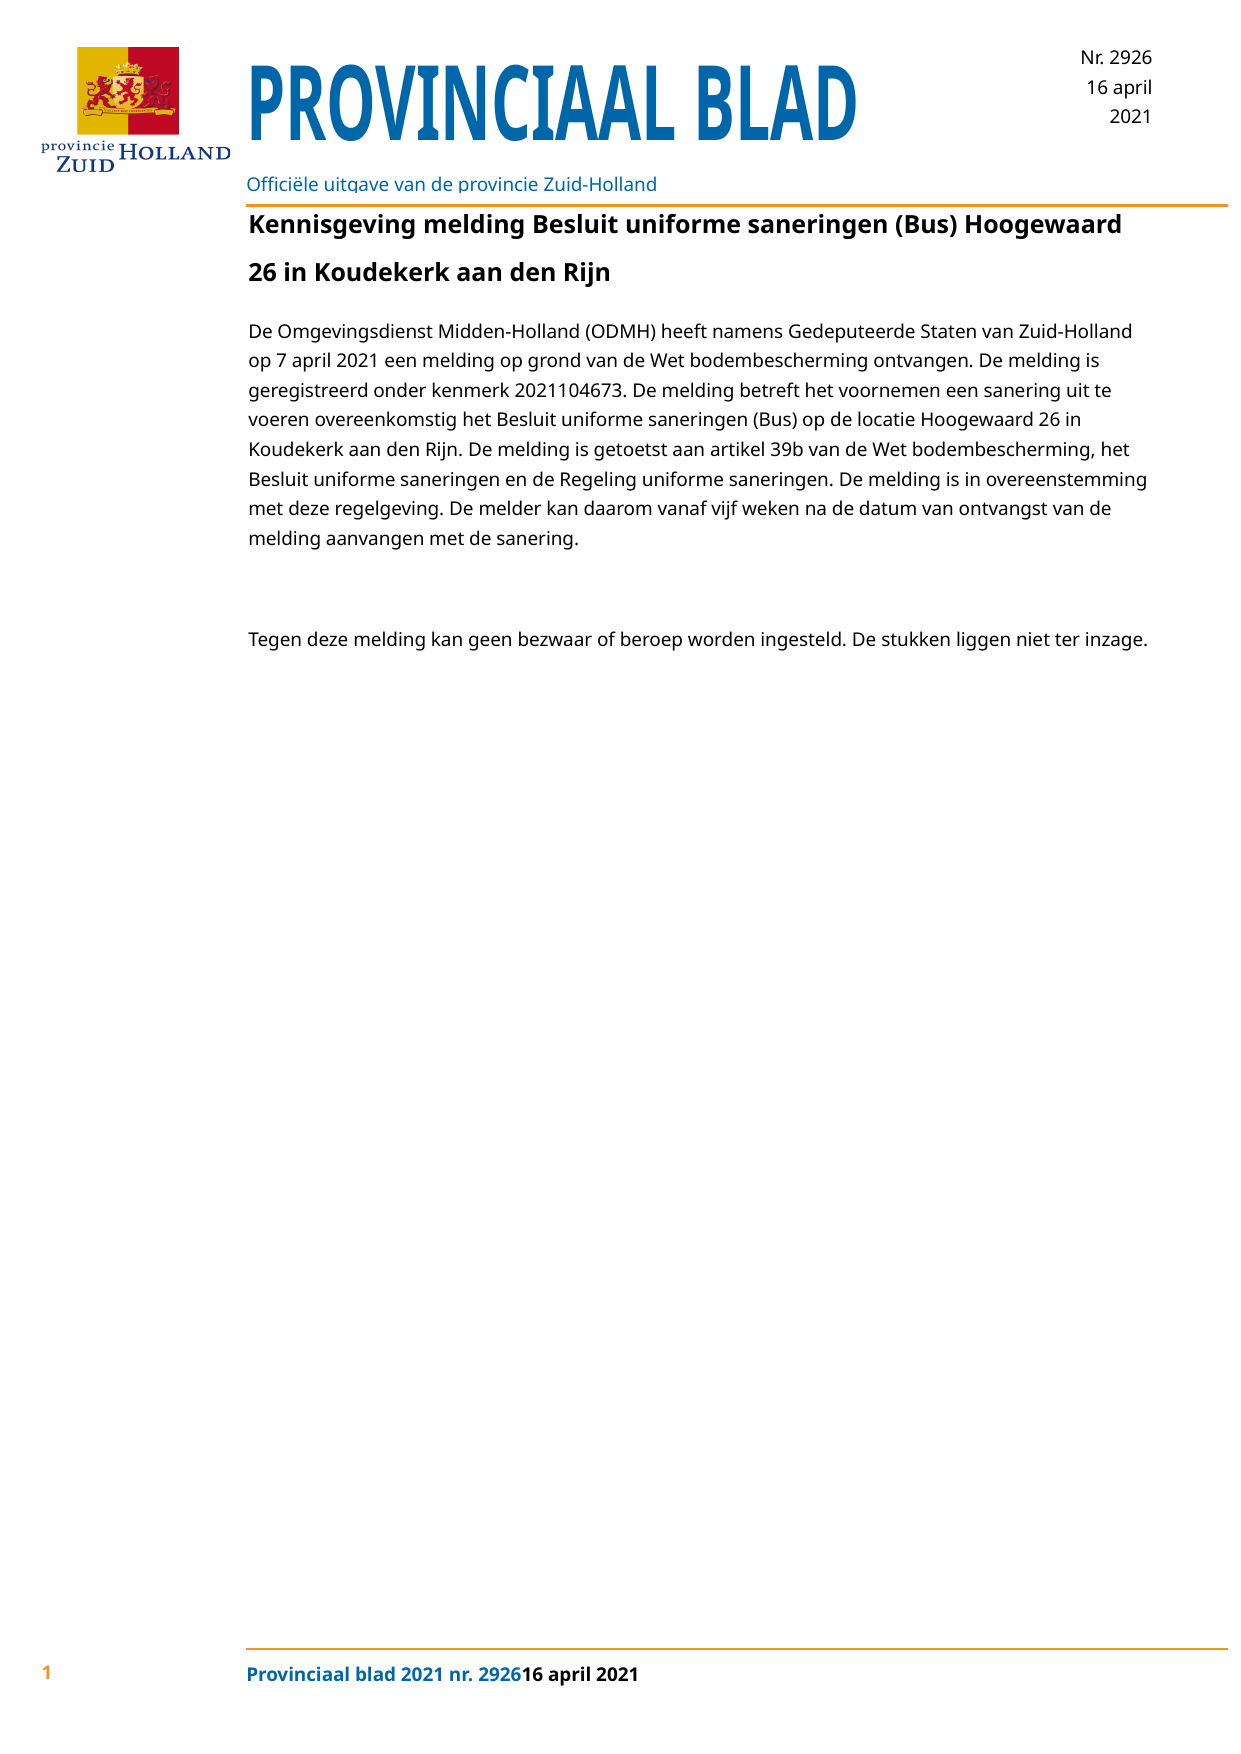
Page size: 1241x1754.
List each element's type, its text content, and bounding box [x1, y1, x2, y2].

text Kennisgeving melding Besluit uniforme saneringen (Bus) Hoogewaard 26 in Koudekerk aan den Rijn [248, 207, 1152, 288]
picture [41, 47, 231, 172]
text Tegen deze melding kan geen bezwaar of beroep worden ingesteld. De stukken liggen niet ter inzage. [248, 626, 1152, 652]
text De Omgevingsdienst Midden-Holland (ODMH) heeft namens Gedeputeerde Staten van Zuid-Holland op 7 april 2021 een melding op grond van de Wet bodembescherming ontvangen. De melding is geregistreerd onder kenmerk 2021104673. De melding betreft het voornemen een sanering uit te voeren overeenkomstig het Besluit uniforme saneringen (Bus) op de locatie Hoogewaard 26 in Koudekerk aan den Rijn. De melding is getoetst aan artikel 39b van de Wet bodembescherming, het Besluit uniforme saneringen en de Regeling uniforme saneringen. De melding is in overeenstemming met deze regelgeving. De melder kan daarom vanaf vijf weken na de datum van ontvangst van de melding aanvangen met de sanering. [248, 318, 1152, 551]
